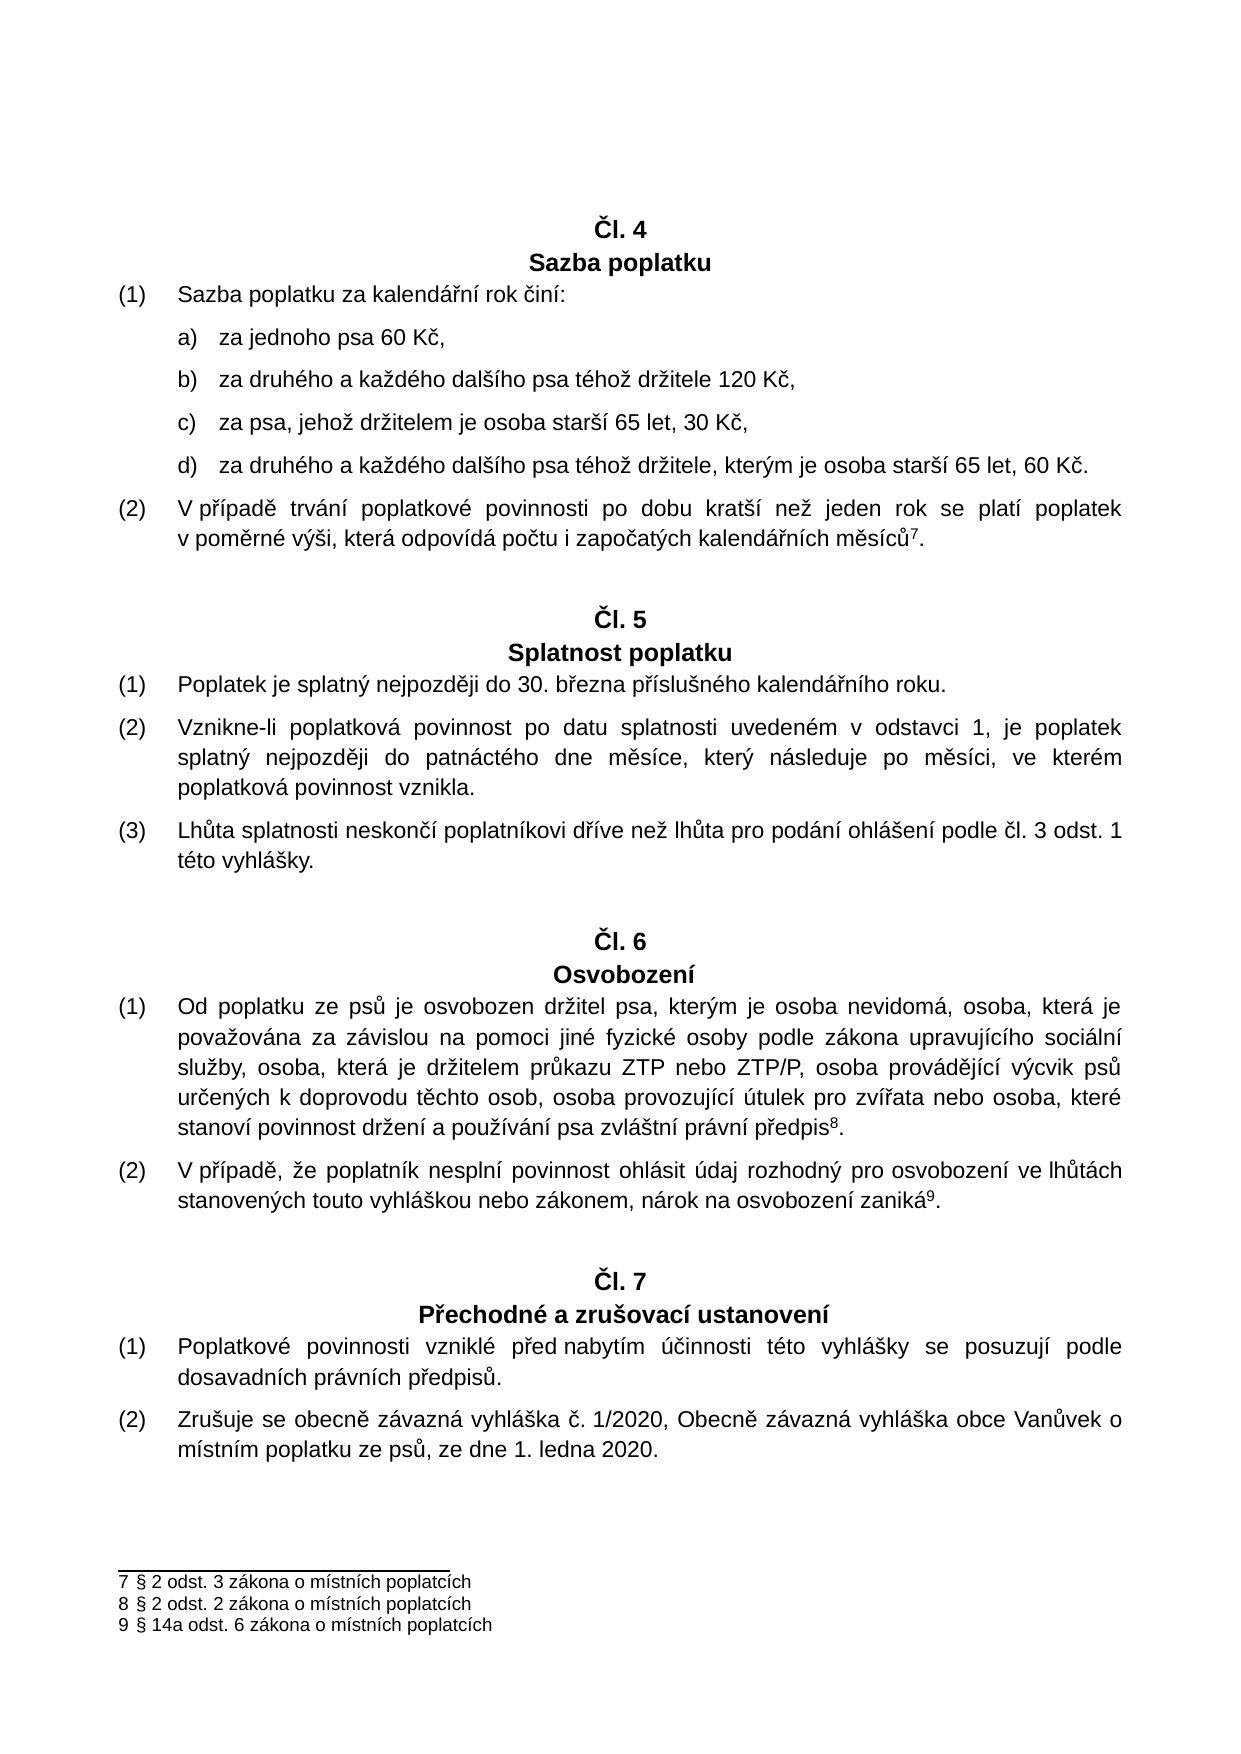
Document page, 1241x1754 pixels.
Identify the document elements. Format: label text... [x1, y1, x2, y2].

list Poplatek je splatný nejpozději do 30. března příslušného kalendářního roku. [118, 671, 1122, 697]
subtitle Čl. 5 Splatnost poplatku [118, 605, 1122, 667]
list § 2 odst. 3 zákona o místních poplatcích [118, 1571, 1122, 1592]
subtitle Čl. 4 Sazba poplatku [118, 215, 1122, 277]
list Lhůta splatnosti neskončí poplatníkovi dříve než lhůta pro podání ohlášení podle čl. 3 odst. 1 této vyhlášky. [118, 817, 1122, 873]
list § 14a odst. 6 zákona o místních poplatcích [118, 1614, 1122, 1635]
list Sazba poplatku za kalendářní rok činí: [118, 281, 1122, 307]
list Zrušuje se obecně závazná vyhláška č. 1/2020, Obecně závazná vyhláška obce Vanůvek o místním poplatku ze psů, ze dne 1. ledna 2020. [118, 1406, 1122, 1463]
list za druhého a každého dalšího psa téhož držitele, kterým je osoba starší 65 let, 60 Kč. [177, 452, 1122, 478]
list za jednoho psa 60 Kč, [177, 324, 1122, 350]
list Vznikne-li poplatková povinnost po datu splatnosti uvedeném v odstavci 1, je poplatek splatný nejpozději do patnáctého dne měsíce, který následuje po měsíci, ve kterém poplatková povinnost vznikla. [118, 714, 1122, 800]
list V případě, že poplatník nesplní povinnost ohlásit údaj rozhodný pro osvobození ve lhůtách stanovených touto vyhláškou nebo zákonem, nárok na osvobození zaniká. [118, 1157, 1122, 1213]
list za psa, jehož držitelem je osoba starší 65 let, 30 Kč, [177, 409, 1122, 435]
list § 2 odst. 2 zákona o místních poplatcích [118, 1592, 1122, 1614]
list za druhého a každého dalšího psa téhož držitele 120 Kč, [177, 366, 1122, 393]
list Poplatkové povinnosti vzniklé před nabytím účinnosti této vyhlášky se posuzují podle dosavadních právních předpisů. [118, 1333, 1122, 1390]
subtitle Čl. 6 Osvobození [118, 927, 1122, 989]
list Od poplatku ze psů je osvobozen držitel psa, kterým je osoba nevidomá, osoba, která je považována za závislou na pomoci jiné fyzické osoby podle zákona upravujícího sociální služby, osoba, která je držitelem průkazu ZTP nebo ZTP/P, osoba provádějící výcvik psů určených k doprovodu těchto osob, osoba provozující útulek pro zvířata nebo osoba, které stanoví povinnost držení a používání psa zvláštní právní předpis. [118, 993, 1122, 1140]
subtitle Čl. 7 Přechodné a zrušovací ustanovení [118, 1267, 1122, 1329]
list V případě trvání poplatkové povinnosti po dobu kratší než jeden rok se platí poplatek v poměrné výši, která odpovídá počtu i započatých kalendářních měsíců. [118, 494, 1122, 551]
